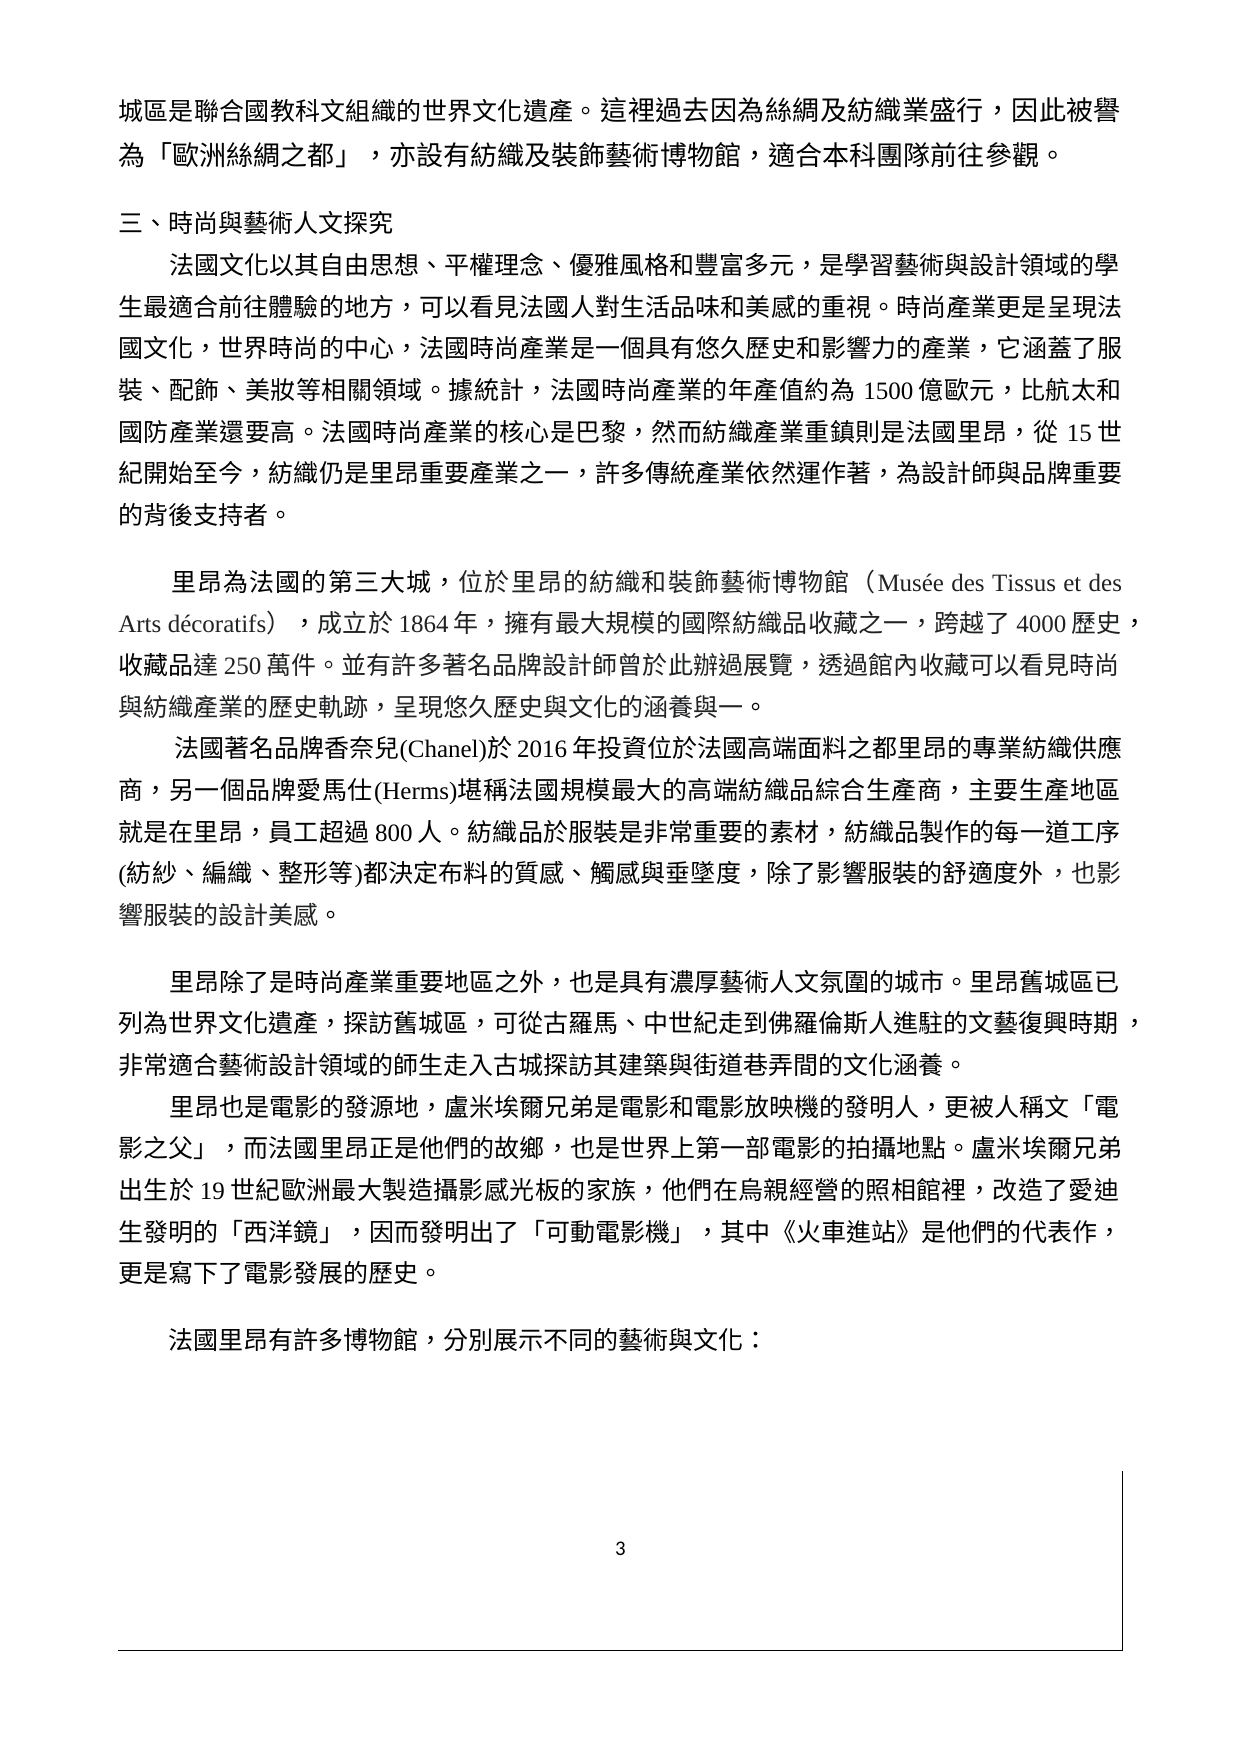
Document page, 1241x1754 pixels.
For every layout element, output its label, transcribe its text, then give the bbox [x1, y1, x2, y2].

text 里昂除了是時尚產業重要地區之外，也是具有濃厚藝術人文氛圍的城市。里昂舊城區已列為世界文化遺產，探訪舊城區，可從古羅馬、中世紀走到佛羅倫斯人進駐的文藝復興時期，非常適合藝術設計領域的師生走入古城探訪其建築與街道巷弄間的文化涵養。 [118, 962, 1122, 1082]
text 里昂也是電影的發源地，盧米埃爾兄弟是電影和電影放映機的發明人，更被人稱文「電影之父」，而法國里昂正是他們的故鄉，也是世界上第一部電影的拍攝地點。盧米埃爾兄弟出生於19世紀歐洲最大製造攝影感光板的家族，他們在烏親經營的照相館裡，改造了愛迪生發明的「西洋鏡」，因而發明出了「可動電影機」，其中《火車進站》是他們的代表作，更是寫下了電影發展的歷史。 [118, 1087, 1122, 1290]
text 里昂為法國的第三大城，位於里昂的紡織和裝飾藝術博物館（Musée des Tissus et des Arts décoratifs），成立於1864年，擁有最大規模的國際紡織品收藏之一，跨越了4000歷史，收藏品達250萬件。並有許多著名品牌設計師曾於此辦過展覽，透過館內收藏可以看見時尚與紡織產業的歷史軌跡，呈現悠久歷史與文化的涵養與一。 [118, 562, 1122, 723]
text 法國文化以其自由思想、平權理念、優雅風格和豐富多元，是學習藝術與設計領域的學生最適合前往體驗的地方，可以看見法國人對生活品味和美感的重視。時尚產業更是呈現法國文化，世界時尚的中心，法國時尚產業是一個具有悠久歷史和影響力的產業，它涵蓋了服裝、配飾、美妝等相關領域。據統計，法國時尚產業的年產值約為1500億歐元，比航太和國防產業還要高。法國時尚產業的核心是巴黎，然而紡織產業重鎮則是法國里昂，從15世紀開始至今，紡織仍是里昂重要產業之一，許多傳統產業依然運作著，為設計師與品牌重要的背後支持者。 [118, 246, 1122, 532]
text 法國里昂有許多博物館，分別展示不同的藝術與文化： [118, 1321, 1122, 1357]
text 法國著名品牌香奈兒(Chanel)於2016年投資位於法國高端面料之都里昂的專業紡織供應商，另一個品牌愛馬仕(Herms)堪稱法國規模最大的高端紡織品綜合生產商，主要生產地區就是在里昂，員工超過800人。紡織品於服裝是非常重要的素材，紡織品製作的每一道工序(紡紗、編織、整形等)都決定布料的質感、觸感與垂墜度，除了影響服裝的舒適度外，也影響服裝的設計美感。 [118, 729, 1122, 932]
text 三、時尚與藝術人文探究 [118, 204, 1122, 240]
text 遠赴法國學習相關技藝為本次的計畫重點，學習之餘的時間，探索時尚產業與體驗文化也是很重要的一環。法國文化與美學是一個非常廣泛而深刻的主題，涵蓋了許多不同的領域，如藝術、建築、文學、哲學、時尚、美食等。在藝術領域上，許多藝術流派的搖籃，如印象派、立體派、超現實主義等。法國的藝術家們在繪畫、雕塑、音樂、電影等方面都有卓越的成就，如莫內、畢卡索、德布西、戈達爾等，這對於服裝設計領域也有重要影響，例如多媒材課程需要理解藝術家與創作風格，進而增強創作上的藝術概念與美學，如影像剪輯與音樂，這對於服裝設計展演在呈現服裝品牌時，是非常重要且不可或缺的，於服裝領域眾多課程皆有鏈結。因此，在文化融合及美感培養上，我們藉由參訪博物館、美術館，欣賞不同類型的建築，走訪城市角落開拓師生們的視野，改變他們對美的欣賞態度，學生在學習歸國後，積極參與各項競賽活動，並以探究討論的方式進行學習。本次赴法聚焦於法國第三大都市─里昂，里昂位在法國東南部，里昂的歷史可以追溯到羅馬時代，當時它是高盧的首都。現在，里昂仍然保留了許多古老的建築和遺跡，例如羅馬劇場、聖約翰大教堂和舊城區。里昂的舊城區是聯合國教科文組織的世界文化遺產。這裡過去因為絲綢及紡織業盛行，因此被譽為「歐洲絲綢之都」，亦設有紡織及裝飾藝術博物館，適合本科團隊前往參觀。 [118, 89, 1122, 173]
